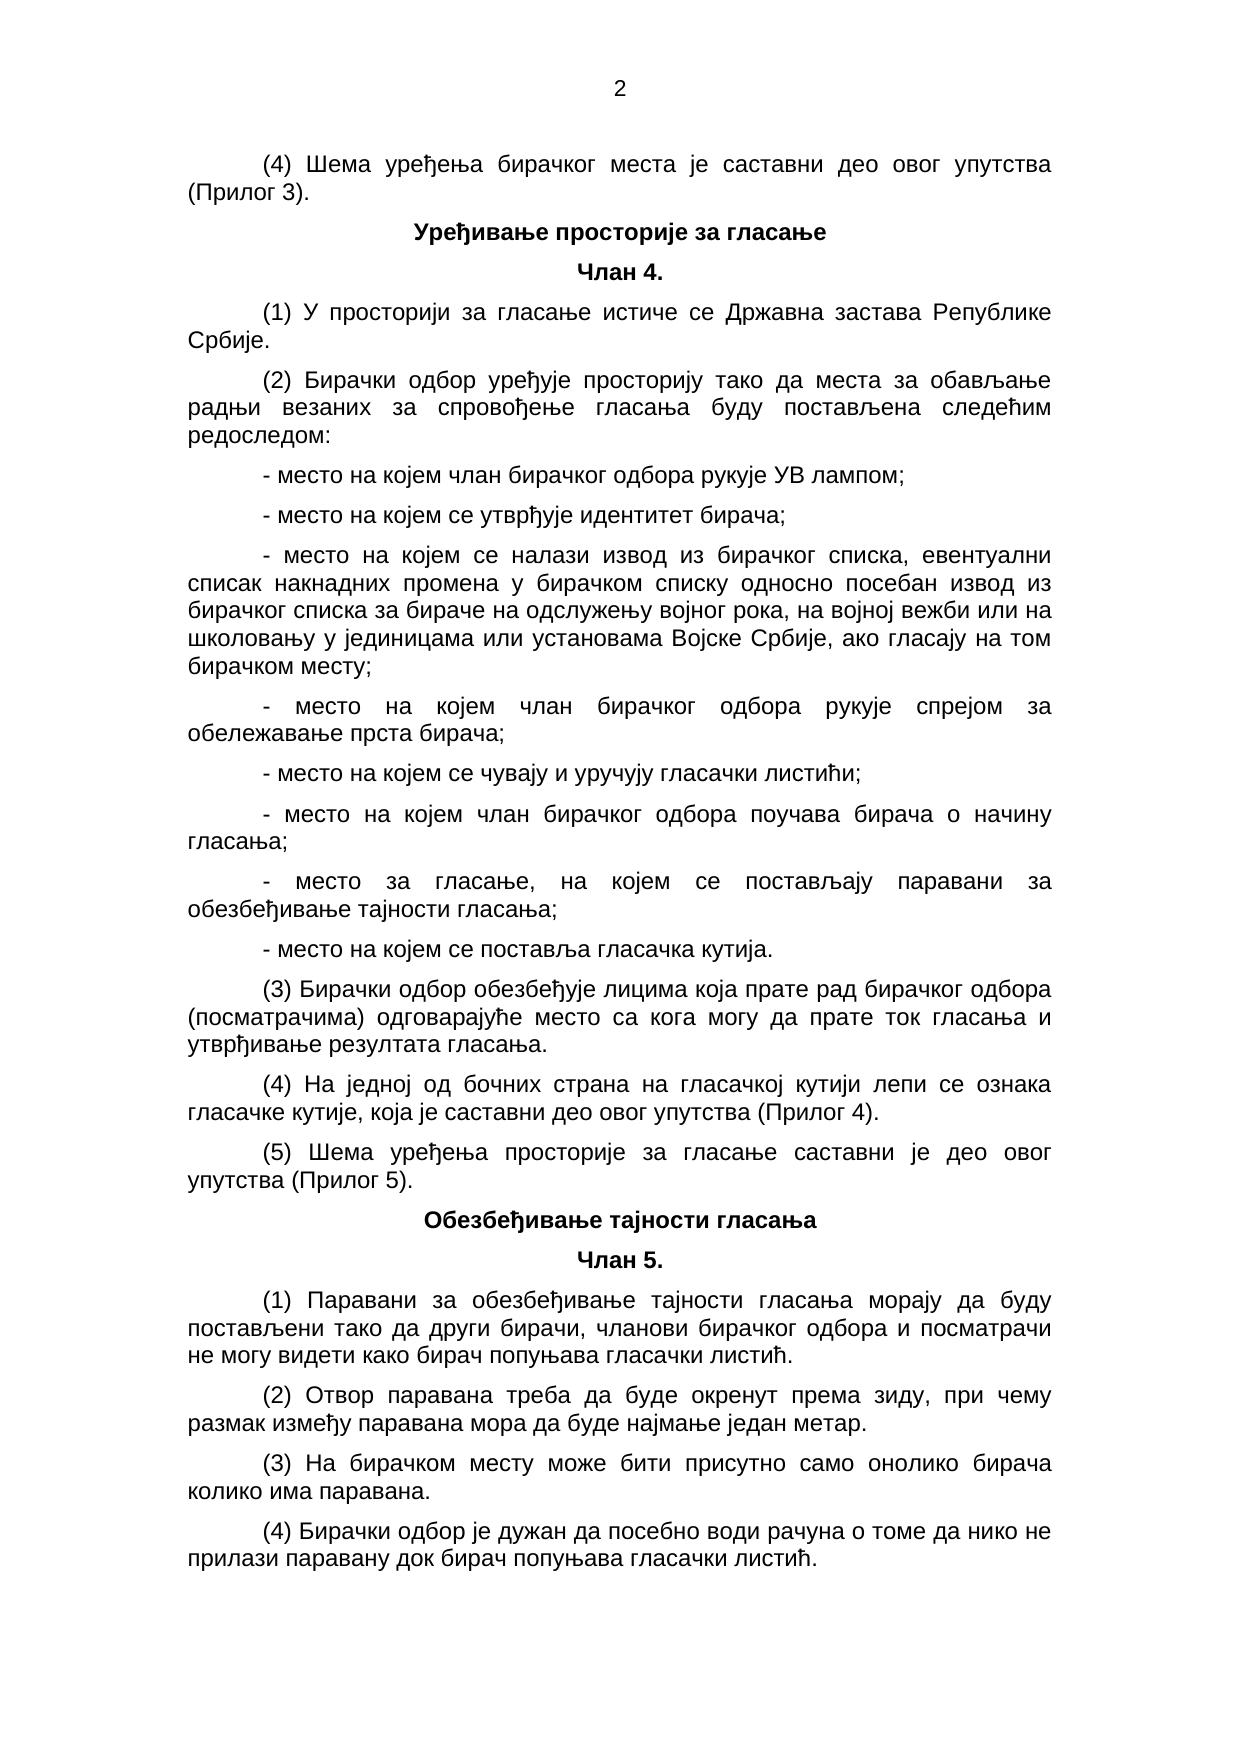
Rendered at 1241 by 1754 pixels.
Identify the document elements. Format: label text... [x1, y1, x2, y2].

text - место на којем члан бирачког одбора поучава бирача о начину гласања; [187, 799, 1053, 855]
text Члан 5. [187, 1246, 1053, 1273]
text (1) У просторији за гласање истиче се Државна застава Републике Србије. [187, 298, 1053, 353]
text Обезбеђивање тајности гласања [187, 1206, 1053, 1233]
text (2) Бирачки одбор уређује просторију тако да места за обављање радњи везаних за спровођење гласања буду постављена следећим редоследом: [187, 366, 1053, 448]
text - место на којем члан бирачког одбора рукује УВ лампом; [187, 461, 1053, 488]
text (4) Шема уређења бирачког места је саставни део овог упутства (Прилог 3). [187, 150, 1053, 205]
text - место на којем се чувају и уручују гласачки листићи; [187, 759, 1053, 787]
text Члан 4. [187, 258, 1053, 285]
text (4) На једној од бочних страна на гласачкој кутији лепи се ознака гласачке кутије, која је саставни део овог упутства (Прилог 4). [187, 1070, 1053, 1126]
text (2) Отвор паравана треба да буде окренут према зиду, при чему размак између паравана мора да буде најмање један метар. [187, 1381, 1053, 1436]
text (1) Паравани за обезбеђивање тајности гласања морају да буду постављени тако да други бирачи, чланови бирачког одбора и посматрачи не могу видети како бирач попуњава гласачки листић. [187, 1286, 1053, 1369]
text (4) Бирачки одбор је дужан да посебно води рачуна о томе да нико не прилази паравану док бирач попуњава гласачки листић. [187, 1517, 1053, 1572]
text - место на којем се поставља гласачка кутија. [187, 935, 1053, 962]
text - место на којем се налази извод из бирачког списка, евентуални списак накнадних промена у бирачком списку односно посебан извод из бирачког списка за бираче на одслужењу војног рока, на војној вежби или на школовању у јединицама или установама Војске Србије, ако гласају на том бирачком месту; [187, 541, 1053, 679]
text - место на којем члан бирачког одбора рукује спрејом за обележавање прста бирача; [187, 692, 1053, 747]
text (5) Шема уређења просторије за гласање саставни је део овог упутства (Прилог 5). [187, 1138, 1053, 1193]
text - место за гласање, на којем се постављају паравани за обезбеђивање тајности гласања; [187, 867, 1053, 922]
text - место на којем се утврђује идентитет бирача; [187, 501, 1053, 529]
text Уређивање просторије за гласање [187, 218, 1053, 245]
text (3) На бирачком месту може бити присутно само онолико бирача колико има паравана. [187, 1449, 1053, 1504]
text (3) Бирачки одбор обезбеђује лицима која прате рад бирачког одбора (посматрачима) одговарајуће место са кога могу да прате ток гласања и утврђивање резултата гласања. [187, 975, 1053, 1058]
